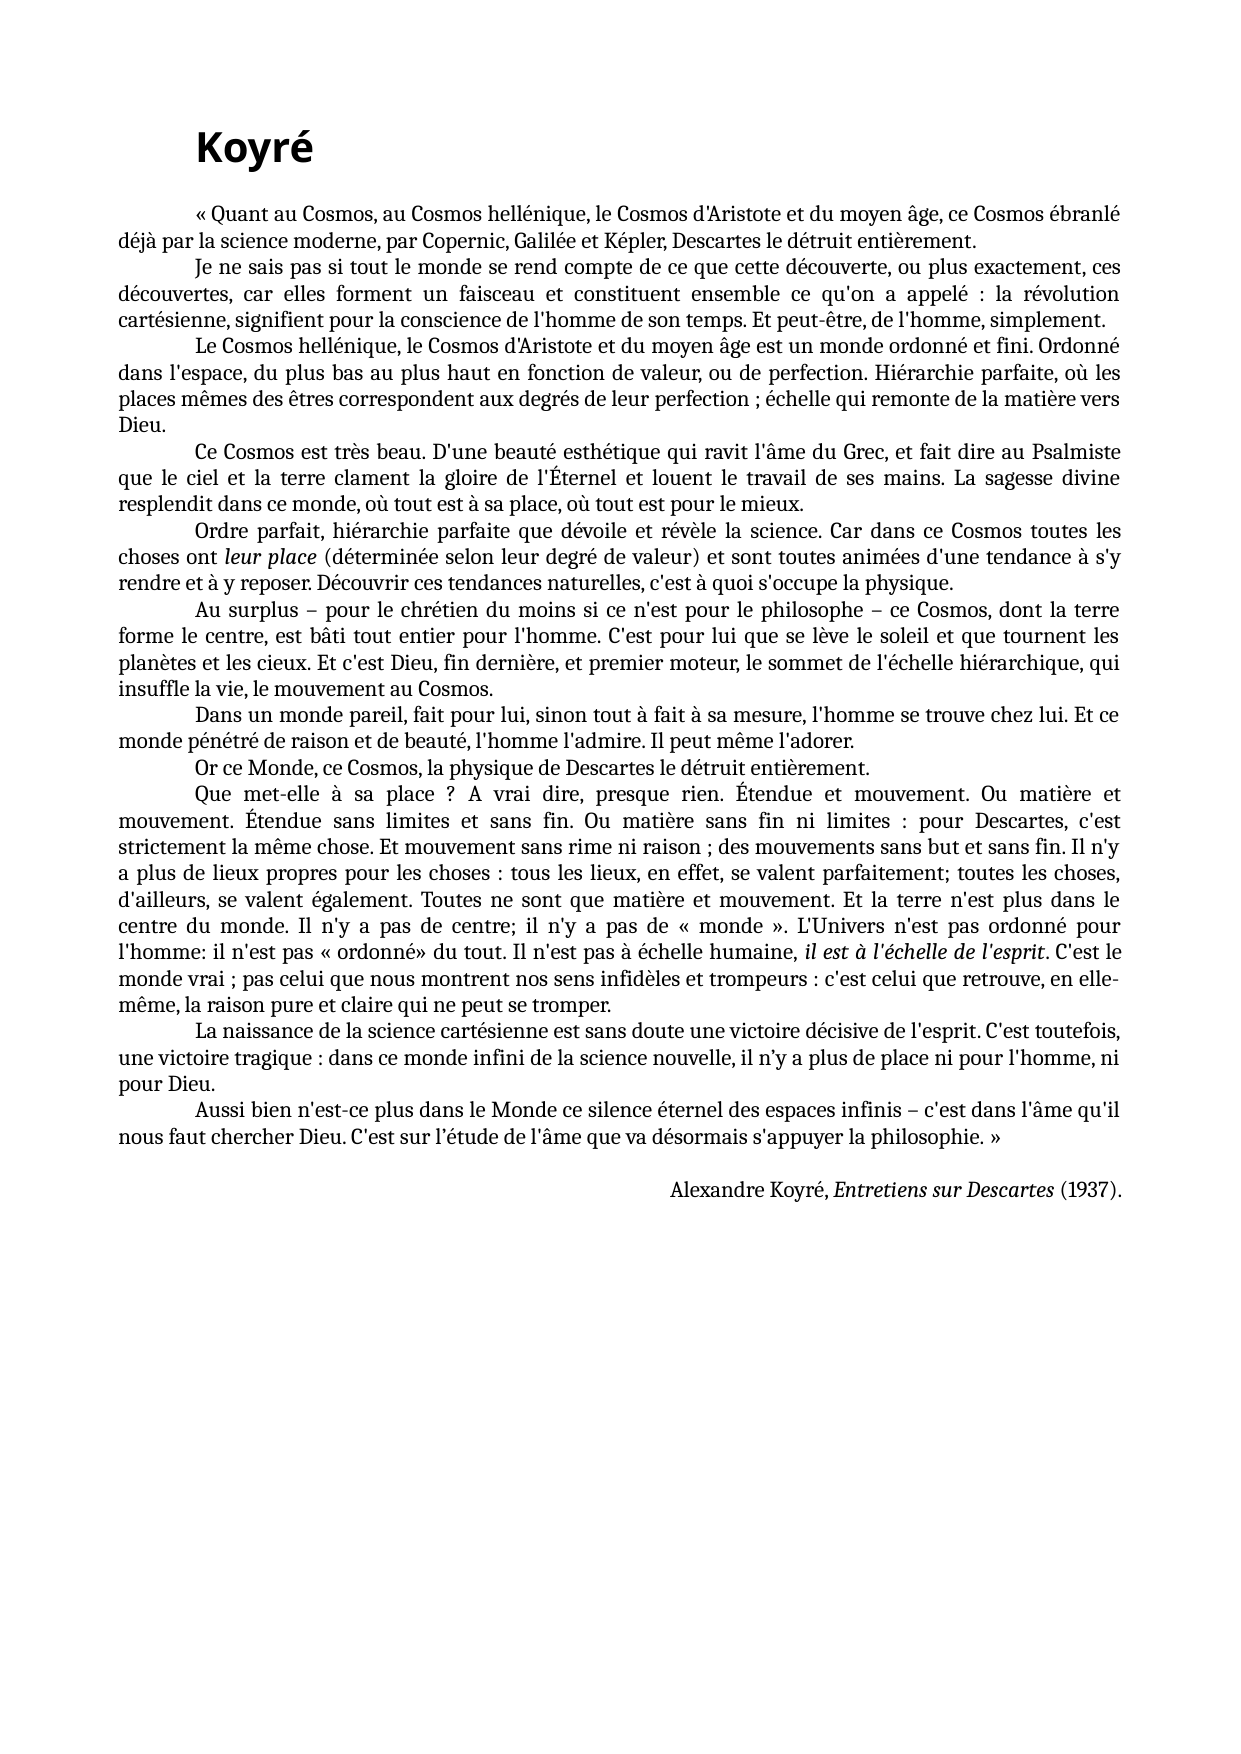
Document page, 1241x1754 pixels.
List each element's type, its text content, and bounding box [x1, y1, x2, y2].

text Je ne sais pas si tout le monde se rend compte de ce que cette découverte, ou plus exactement, ces découvertes, car elles forment un faisceau et constituent ensemble ce qu'on a appelé : la révolution cartésienne, signifient pour la conscience de l'homme de son temps. Et peut-être, de l'homme, simplement. [118, 254, 1122, 333]
subtitle Koyré [118, 118, 1122, 175]
text Ordre parfait, hiérarchie parfaite que dévoile et révèle la science. Car dans ce Cosmos toutes les choses ont leur place (déterminée selon leur degré de valeur) et sont toutes animées d'une tendance à s'y rendre et à y reposer. Découvrir ces tendances naturelles, c'est à quoi s'occupe la physique. [118, 517, 1122, 597]
text Dans un monde pareil, fait pour lui, sinon tout à fait à sa mesure, l'homme se trouve chez lui. Et ce monde pénétré de raison et de beauté, l'homme l'admire. Il peut même l'adorer. [118, 702, 1122, 755]
subtitle « Quant au Cosmos, au Cosmos hellénique, le Cosmos d'Aristote et du moyen âge, ce Cosmos ébranlé déjà par la science moderne, par Copernic, Galilée et Képler, Descartes le détruit entièrement. [118, 201, 1122, 254]
text Le Cosmos hellénique, le Cosmos d'Aristote et du moyen âge est un monde ordonné et fini. Ordonné dans l'espace, du plus bas au plus haut en fonction de valeur, ou de perfection. Hiérarchie parfaite, où les places mêmes des êtres correspondent aux degrés de leur perfection ; échelle qui remonte de la matière vers Dieu. [118, 333, 1122, 438]
subtitle Alexandre Koyré, Entretiens sur Descartes (1937). [118, 1176, 1122, 1203]
text Or ce Monde, ce Cosmos, la physique de Descartes le détruit entièrement. [118, 755, 1122, 781]
text Ce Cosmos est très beau. D'une beauté esthétique qui ravit l'âme du Grec, et fait dire au Psalmiste que le ciel et la terre clament la gloire de l'Éternel et louent le travail de ses mains. La sagesse divine resplendit dans ce monde, où tout est à sa place, où tout est pour le mieux. [118, 438, 1122, 517]
text Que met-elle à sa place ? A vrai dire, presque rien. Étendue et mouvement. Ou matière et mouvement. Étendue sans limites et sans fin. Ou matière sans fin ni limites : pour Descartes, c'est strictement la même chose. Et mouvement sans rime ni raison ; des mouvements sans but et sans fin. Il n'y a plus de lieux propres pour les choses : tous les lieux, en effet, se valent parfaitement; toutes les choses, d'ailleurs, se valent également. Toutes ne sont que matière et mouvement. Et la terre n'est plus dans le centre du monde. Il n'y a pas de centre; il n'y a pas de « monde ». L'Univers n'est pas ordonné pour l'homme: il n'est pas « ordonné» du tout. Il n'est pas à échelle humaine, il est à l'échelle de l'esprit. C'est le monde vrai ; pas celui que nous montrent nos sens infidèles et trompeurs : c'est celui que retrouve, en elle-même, la raison pure et claire qui ne peut se tromper. [118, 781, 1122, 1018]
text La naissance de la science cartésienne est sans doute une victoire décisive de l'esprit. C'est toutefois, une victoire tragique : dans ce monde infini de la science nouvelle, il n’y a plus de place ni pour l'homme, ni pour Dieu. [118, 1018, 1122, 1097]
text Aussi bien n'est-ce plus dans le Monde ce silence éternel des espaces infinis – c'est dans l'âme qu'il nous faut chercher Dieu. C'est sur l’étude de l'âme que va désormais s'appuyer la philosophie. » [118, 1097, 1122, 1150]
text Au surplus – pour le chrétien du moins si ce n'est pour le philosophe – ce Cosmos, dont la terre forme le centre, est bâti tout entier pour l'homme. C'est pour lui que se lève le soleil et que tournent les planètes et les cieux. Et c'est Dieu, fin dernière, et premier moteur, le sommet de l'échelle hiérarchique, qui insuffle la vie, le mouvement au Cosmos. [118, 597, 1122, 702]
